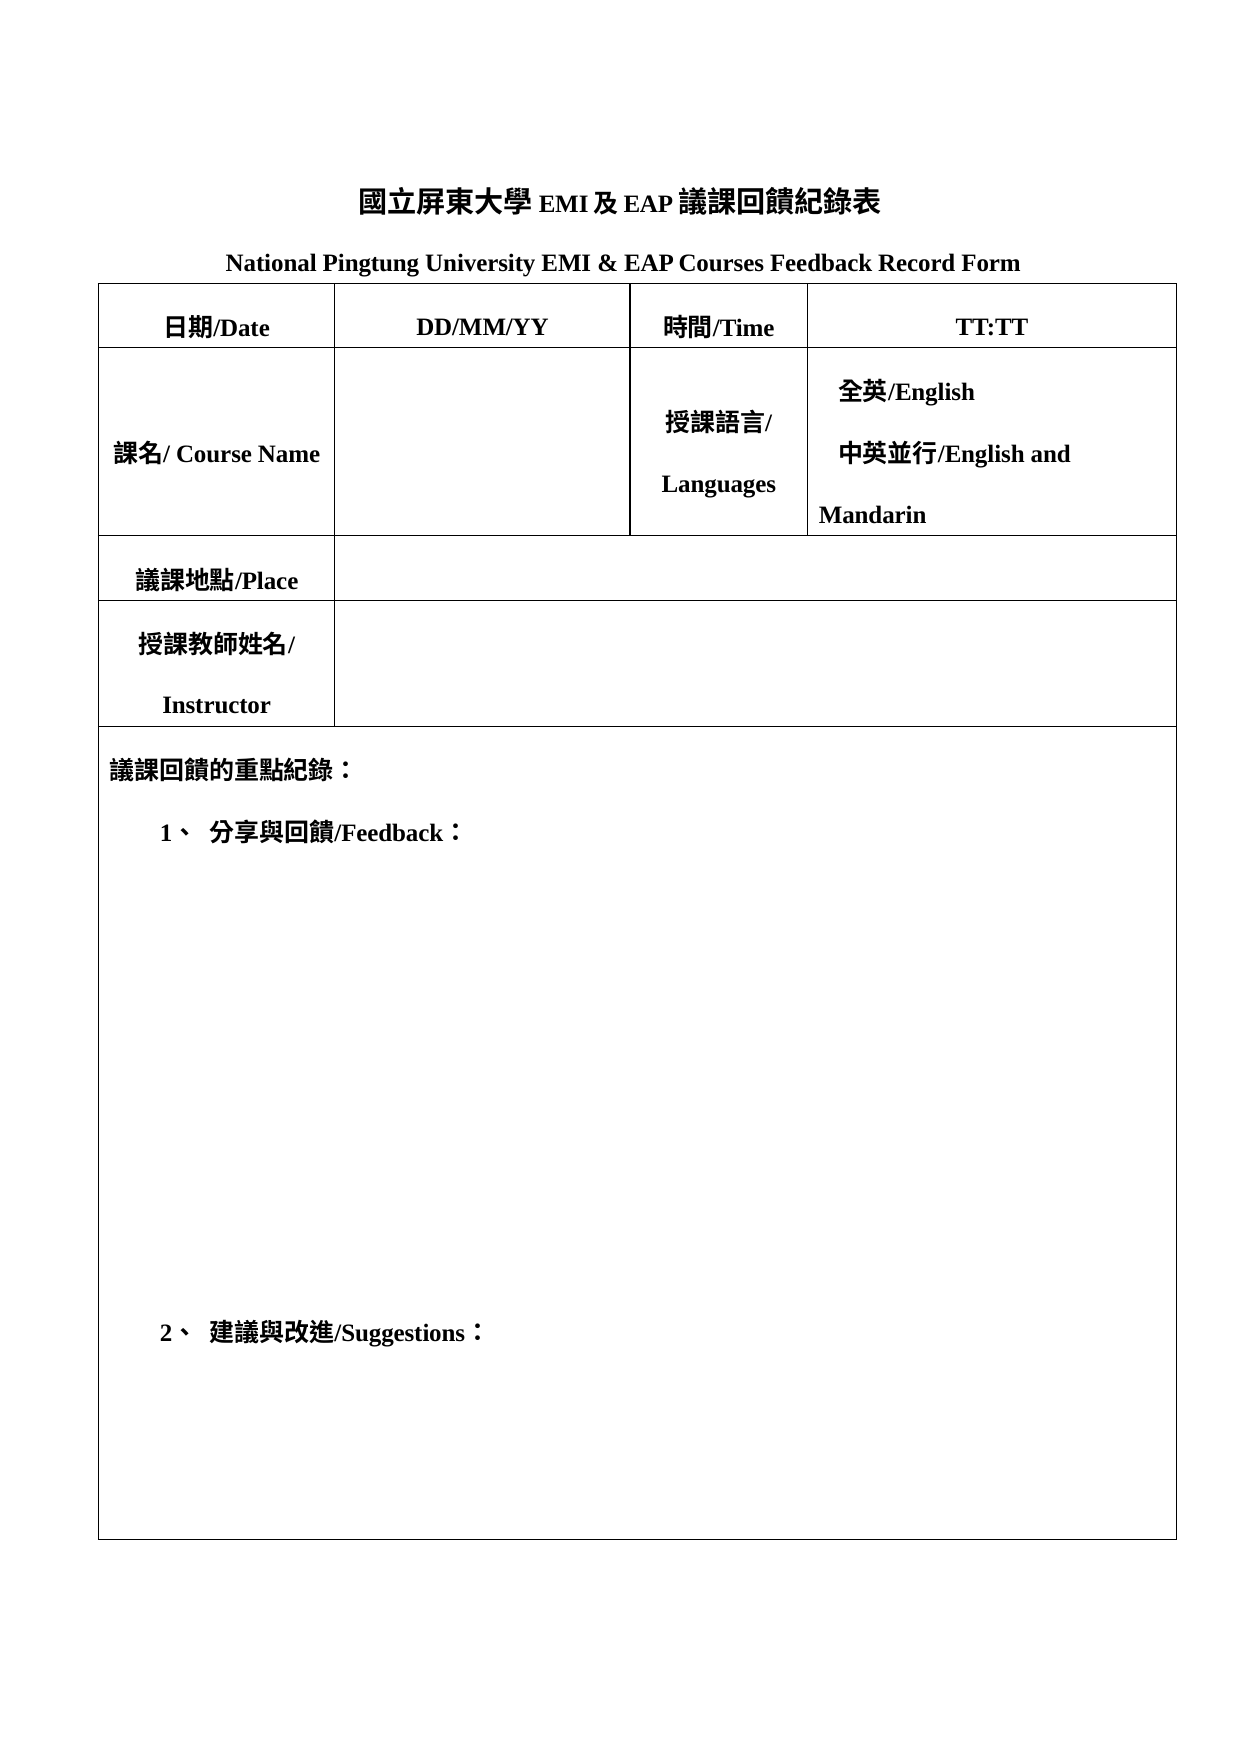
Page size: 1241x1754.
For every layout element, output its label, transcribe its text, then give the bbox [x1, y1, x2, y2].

text 國立屏東大學EMI及EAP議課回饋紀錄表 [187, 158, 1053, 221]
table_header 時間/Time [631, 284, 807, 347]
table_cell [335, 536, 1176, 599]
table_cell 課名/ Course Name [99, 348, 334, 535]
table_header DD/MM/YY [335, 284, 629, 347]
table_cell 議課回饋的重點紀錄： 分享與回饋/Feedback： 建議與改進/Suggestions： [99, 727, 1176, 1539]
table_cell 授課語言/ Languages [631, 348, 807, 535]
table_cell 議課地點/Place [99, 536, 334, 599]
table_cell 全英/English 中英並行/English and Mandarin [808, 348, 1176, 535]
text National Pingtung University EMI & EAP Courses Feedback Record Form [187, 221, 1053, 283]
table_header 日期/Date [99, 284, 334, 347]
table_cell 授課教師姓名/ Instructor [99, 601, 334, 726]
table_cell [335, 601, 1176, 726]
table_header TT:TT [808, 284, 1176, 347]
table_cell [335, 348, 629, 535]
